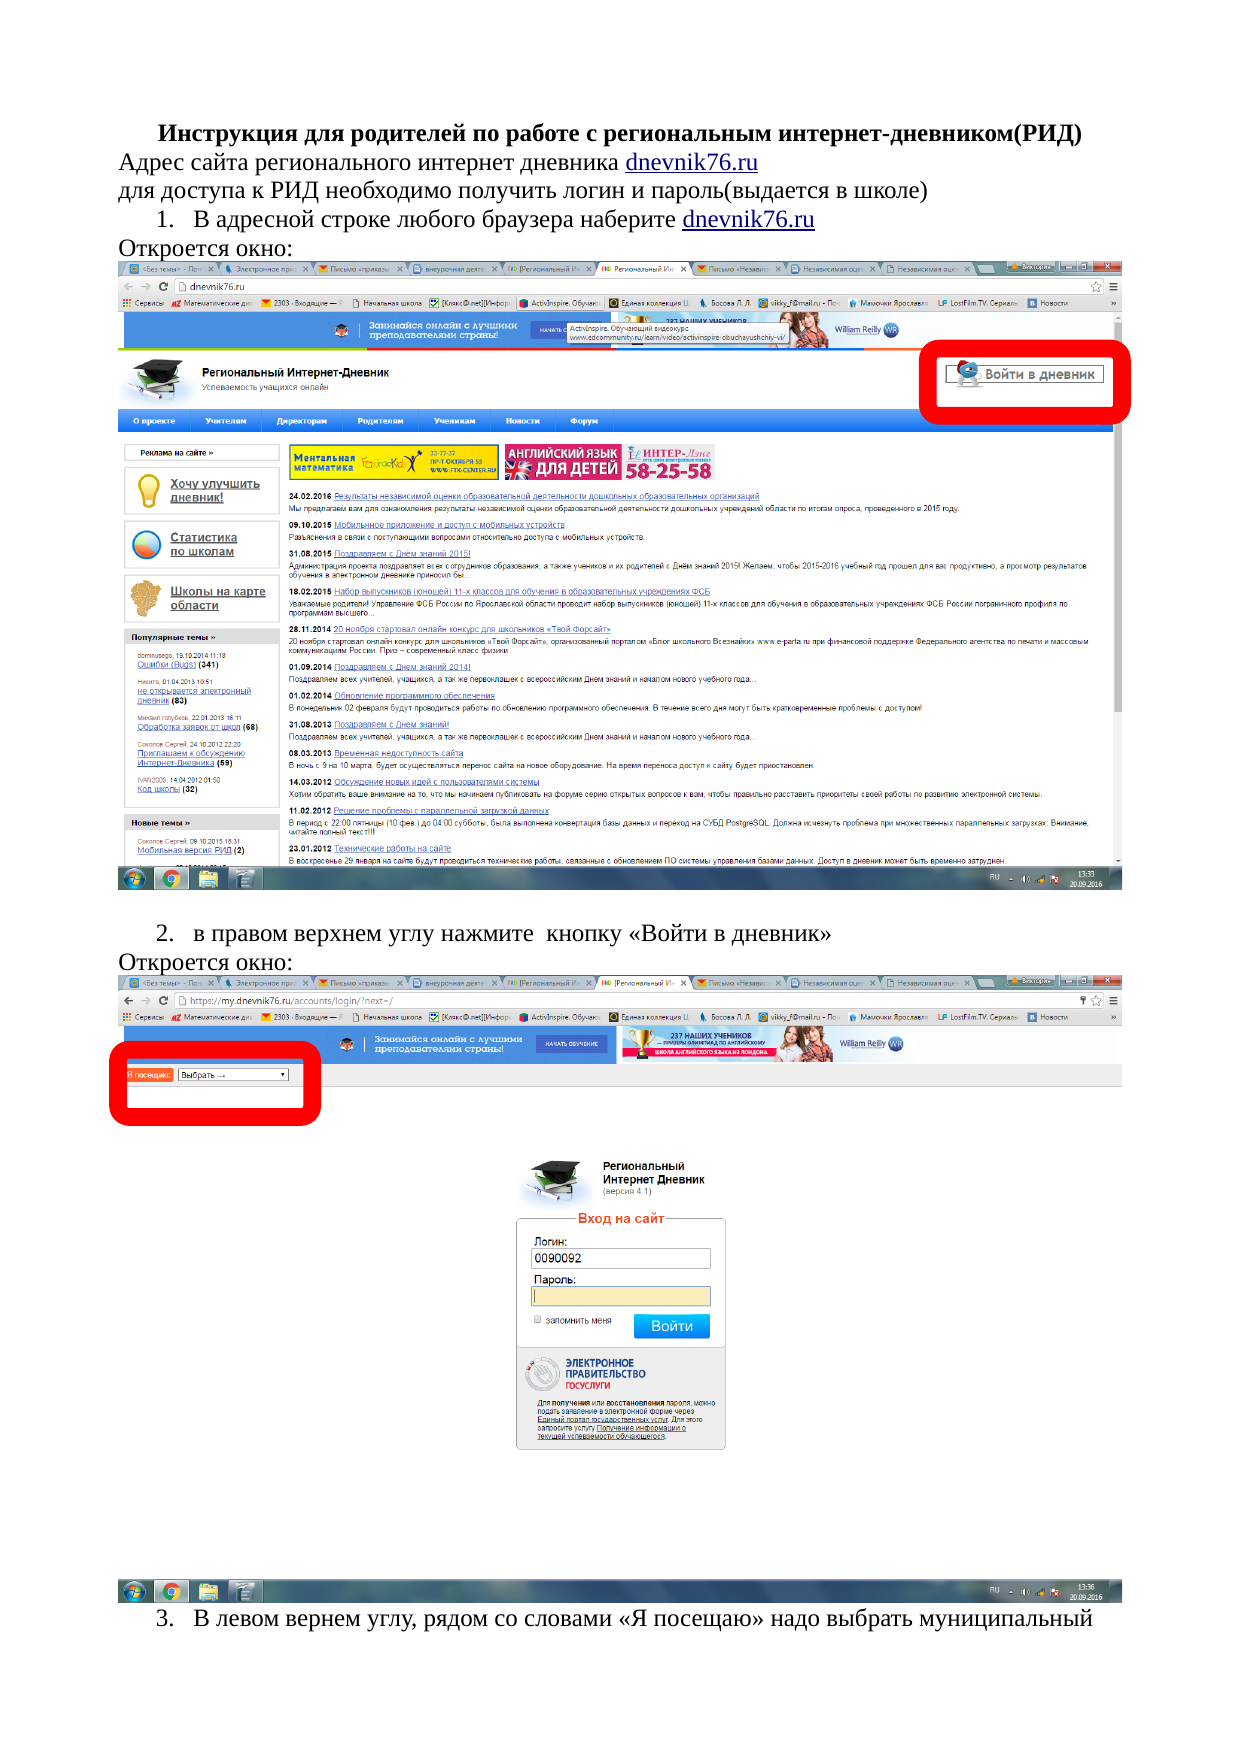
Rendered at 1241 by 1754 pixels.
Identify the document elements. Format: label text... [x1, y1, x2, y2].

text Адрес сайта регионального интернет дневника dnevnik76.ru [118, 147, 1122, 176]
picture [937, 358, 1113, 406]
picture [118, 975, 1123, 1603]
text для доступа к РИД необходимо получить логин и пароль(выдается в школе) [118, 176, 1122, 204]
list В левом вернем углу, рядом со словами «Я посещаю» надо выбрать муниципальный [156, 1603, 1122, 1632]
text Откроется окно: [118, 233, 1122, 261]
picture [118, 261, 1123, 890]
picture [127, 1059, 303, 1108]
text Инструкция для родителей по работе с региональным интернет-дневником(РИД) [118, 118, 1122, 147]
list в правом верхнем углу нажмите кнопку «Войти в дневник» [156, 918, 1122, 947]
list В адресной строке любого браузера наберите dnevnik76.ru [156, 204, 1122, 233]
text Откроется окно: [118, 947, 1122, 975]
